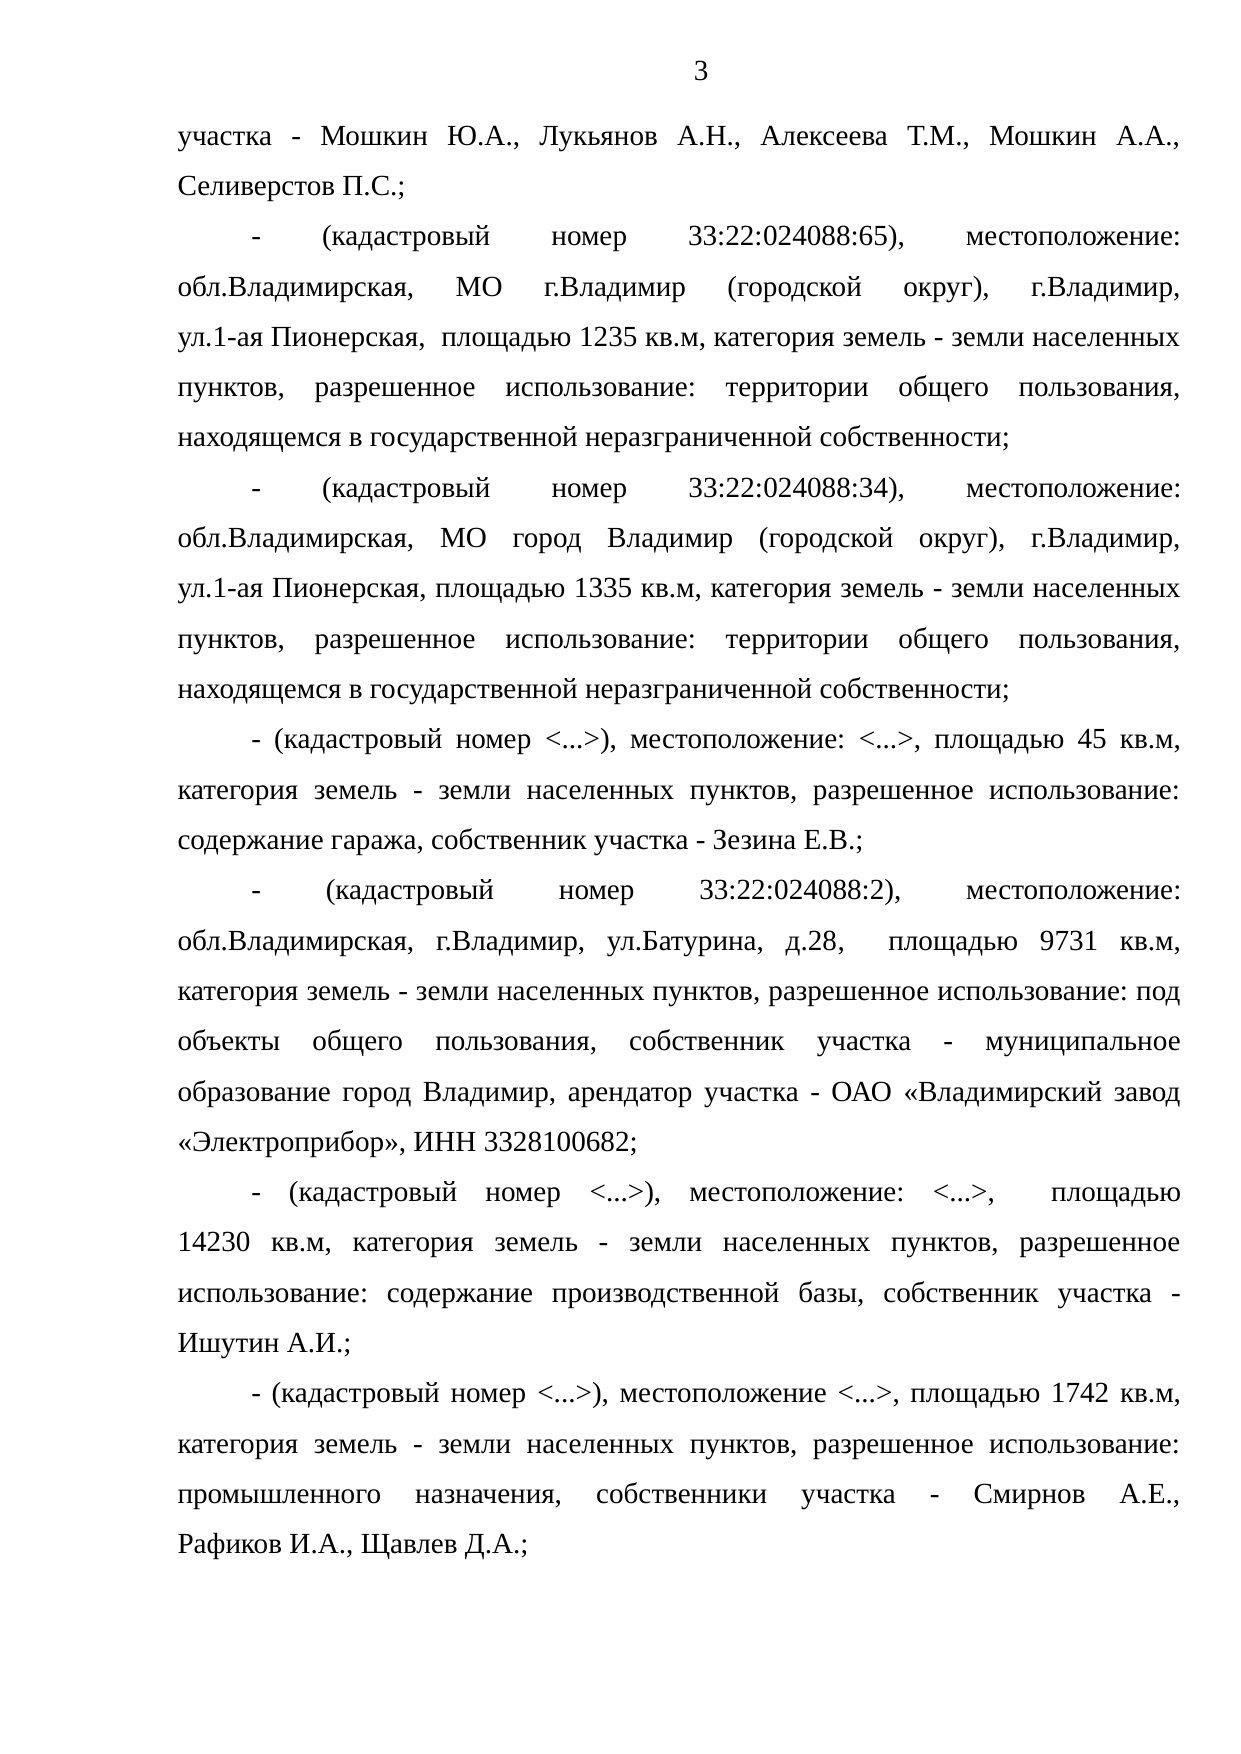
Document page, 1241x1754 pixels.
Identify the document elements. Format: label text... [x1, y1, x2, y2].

text - (кадастровый номер 33:22:024088:2), местоположение: обл.Владимирская, г.Владимир, ул.Батурина, д.28, площадью 9731 кв.м, категория земель - земли населенных пунктов, разрешенное использование: под объекты общего пользования, собственник участка - муниципальное образование город Владимир, арендатор участка - ОАО «Владимирский завод «Электроприбор», ИНН 3328100682; [177, 872, 1181, 1157]
text - (кадастровый номер 33:22:024088:34), местоположение: обл.Владимирская, МО город Владимир (городской округ), г.Владимир, ул.1-ая Пионерская, площадью 1335 кв.м, категория земель - земли населенных пунктов, разрешенное использование: территории общего пользования, находящемся в государственной неразграниченной собственности; [177, 470, 1181, 705]
text - (кадастровый номер <...>), местоположение: <...>, площадью 14230 кв.м, категория земель - земли населенных пунктов, разрешенное использование: содержание производственной базы, собственник участка - Ишутин А.И.; [177, 1174, 1181, 1359]
text участка - Мошкин Ю.А., Лукьянов А.Н., Алексеева Т.М., Мошкин А.А., Селиверстов П.С.; [177, 118, 1181, 202]
text - (кадастровый номер <...>), местоположение <...>, площадью 1742 кв.м, категория земель - земли населенных пунктов, разрешенное использование: промышленного назначения, собственники участка - Смирнов А.Е., Рафиков И.А., Щавлев Д.А.; [177, 1376, 1181, 1560]
text - (кадастровый номер 33:22:024088:65), местоположение: обл.Владимирская, МО г.Владимир (городской округ), г.Владимир, ул.1-ая Пионерская, площадью 1235 кв.м, категория земель - земли населенных пунктов, разрешенное использование: территории общего пользования, находящемся в государственной неразграниченной собственности; [177, 218, 1181, 453]
text - (кадастровый номер <...>), местоположение: <...>, площадью 45 кв.м, категория земель - земли населенных пунктов, разрешенное использование: содержание гаража, собственник участка - Зезина Е.В.; [177, 721, 1181, 856]
